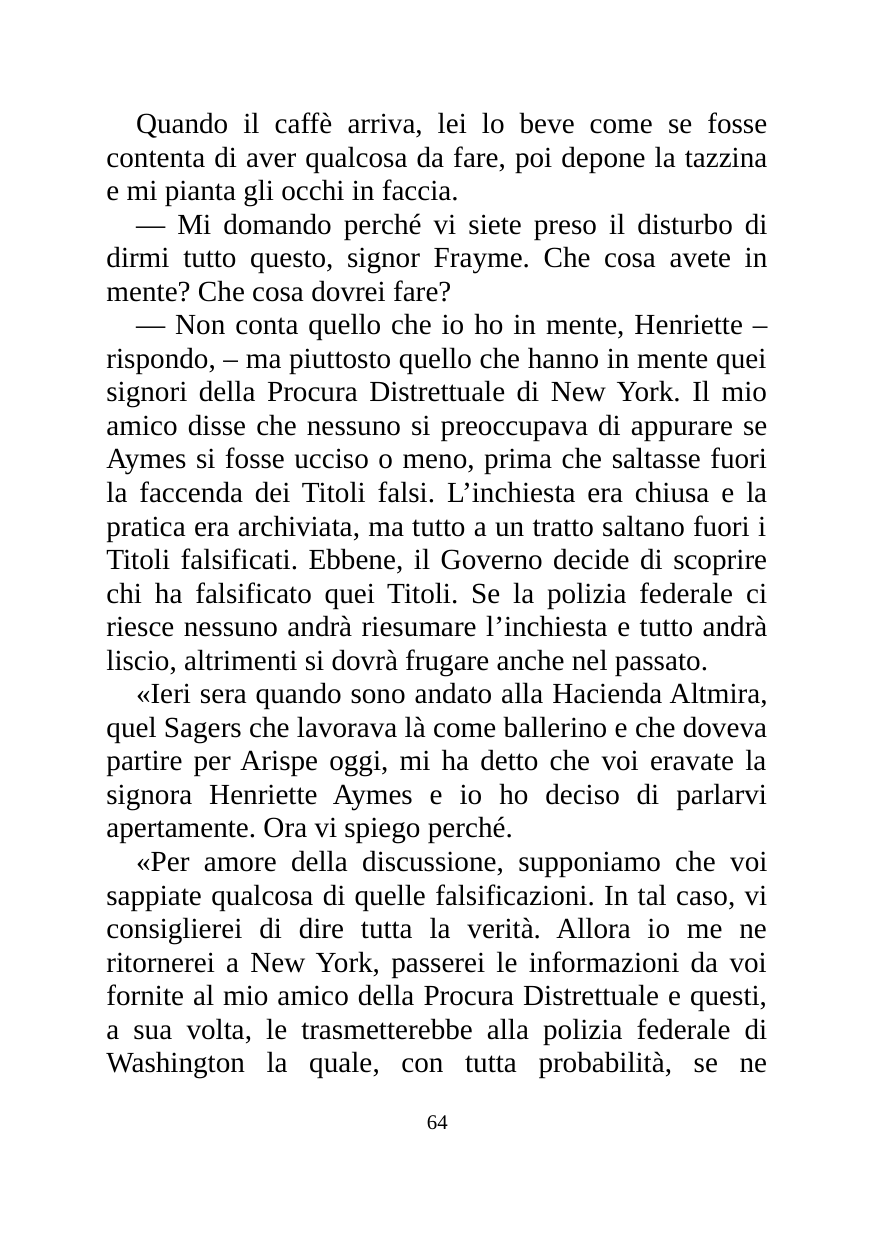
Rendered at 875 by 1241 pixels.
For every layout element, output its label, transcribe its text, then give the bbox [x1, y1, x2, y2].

text — Non conta quello che io ho in mente, Henriette – rispondo, – ma piuttosto quello che hanno in mente quei signori della Procura Distrettuale di New York. Il mio amico disse che nessuno si preoccupava di appurare se Aymes si fosse ucciso o meno, prima che saltasse fuori la faccenda dei Titoli falsi. L’inchiesta era chiusa e la pratica era archiviata, ma tutto a un tratto saltano fuori i Titoli falsificati. Ebbene, il Governo decide di scoprire chi ha falsificato quei Titoli. Se la polizia federale ci riesce nessuno andrà riesumare l’inchiesta e tutto andrà liscio, altrimenti si dovrà frugare anche nel passato. [106, 307, 768, 676]
text «Ieri sera quando sono andato alla Hacienda Altmira, quel Sagers che lavorava là come ballerino e che doveva partire per Arispe oggi, mi ha detto che voi eravate la signora Henriette Aymes e io ho deciso di parlarvi apertamente. Ora vi spiego perché. [106, 676, 768, 844]
text — Mi domando perché vi siete preso il disturbo di dirmi tutto questo, signor Frayme. Che cosa avete in mente? Che cosa dovrei fare? [106, 207, 768, 307]
text Quando il caffè arriva, lei lo beve come se fosse contenta di aver qualcosa da fare, poi depone la tazzina e mi pianta gli occhi in faccia. [106, 106, 768, 207]
text «Per amore della discussione, supponiamo che voi sappiate qualcosa di quelle falsificazioni. In tal caso, vi consiglierei di dire tutta la verità. Allora io me ne ritornerei a New York, passerei le informazioni da voi fornite al mio amico della Procura Distrettuale e questi, a sua volta, le trasmetterebbe alla polizia federale di Washington la quale, con tutta probabilità, se ne [106, 844, 768, 1079]
